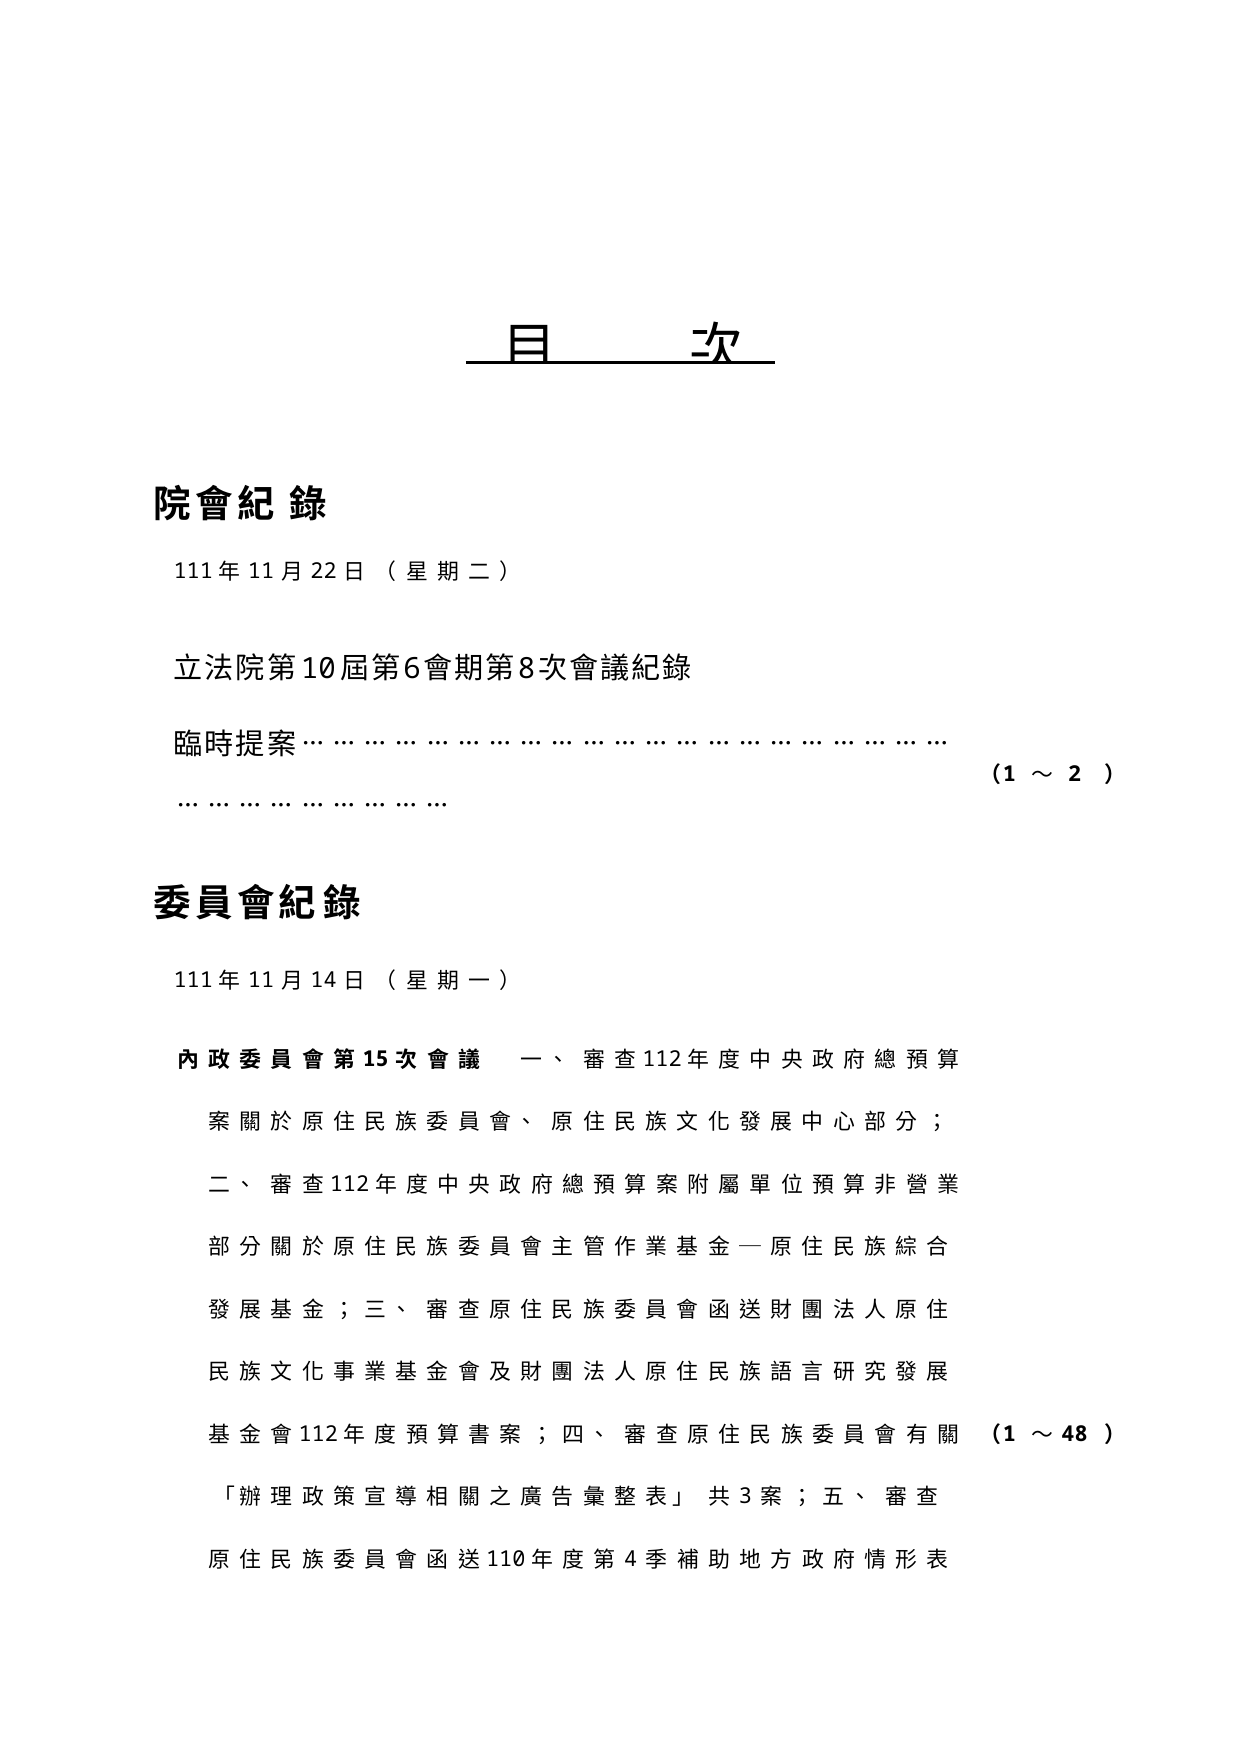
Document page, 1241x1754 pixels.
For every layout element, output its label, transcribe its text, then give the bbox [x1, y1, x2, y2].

table_cell 48 [1053, 1026, 1091, 1589]
table_cell ） [1091, 1026, 1108, 1589]
table_cell ～ [1023, 1026, 1053, 1589]
table_cell [1023, 618, 1053, 694]
table_cell （ [967, 694, 986, 852]
table_cell 2 [1053, 694, 1091, 852]
table_cell 1 [986, 1026, 1023, 1589]
table_cell [1091, 618, 1108, 694]
table_cell [967, 618, 986, 694]
table_cell [986, 618, 1023, 694]
table_cell 立法院第10屆第6會期第8次會議紀錄 [150, 618, 967, 694]
table_cell （ [967, 1026, 986, 1589]
table_header 院會紀錄 111年11月22日（星期二） [150, 443, 1108, 618]
table_cell [1053, 618, 1091, 694]
table_cell 委員會紀錄 111年11月14日（星期一） [150, 852, 1108, 1026]
table_header 目 次 [466, 281, 774, 361]
table_cell 臨時提案……………………………………………………………………………… [150, 694, 967, 852]
table_cell 1 [986, 694, 1023, 852]
table_cell ～ [1023, 694, 1053, 852]
table_cell 內政委員會第15次會議 一、審查112年度中央政府總預算案關於原住民族委員會、原住民族文化發展中心部分；二、審查112年度中央政府總預算案附屬單位預算非營業部分關於原住民族委員會主管作業基金─原住民族綜合發展基金；三、審查原住民族委員會函送財團法人原住民族文化事業基金會及財團法人原住民族語言研究發展基金會112年度預算書案；四、審查原住民族委員會有關「辦理政策宣導相關之廣告彙整表」共3案；五、審查原住民族委員會函送110年度第4季補助地方政府情形表 [150, 1026, 967, 1589]
table_cell ） [1091, 694, 1108, 852]
